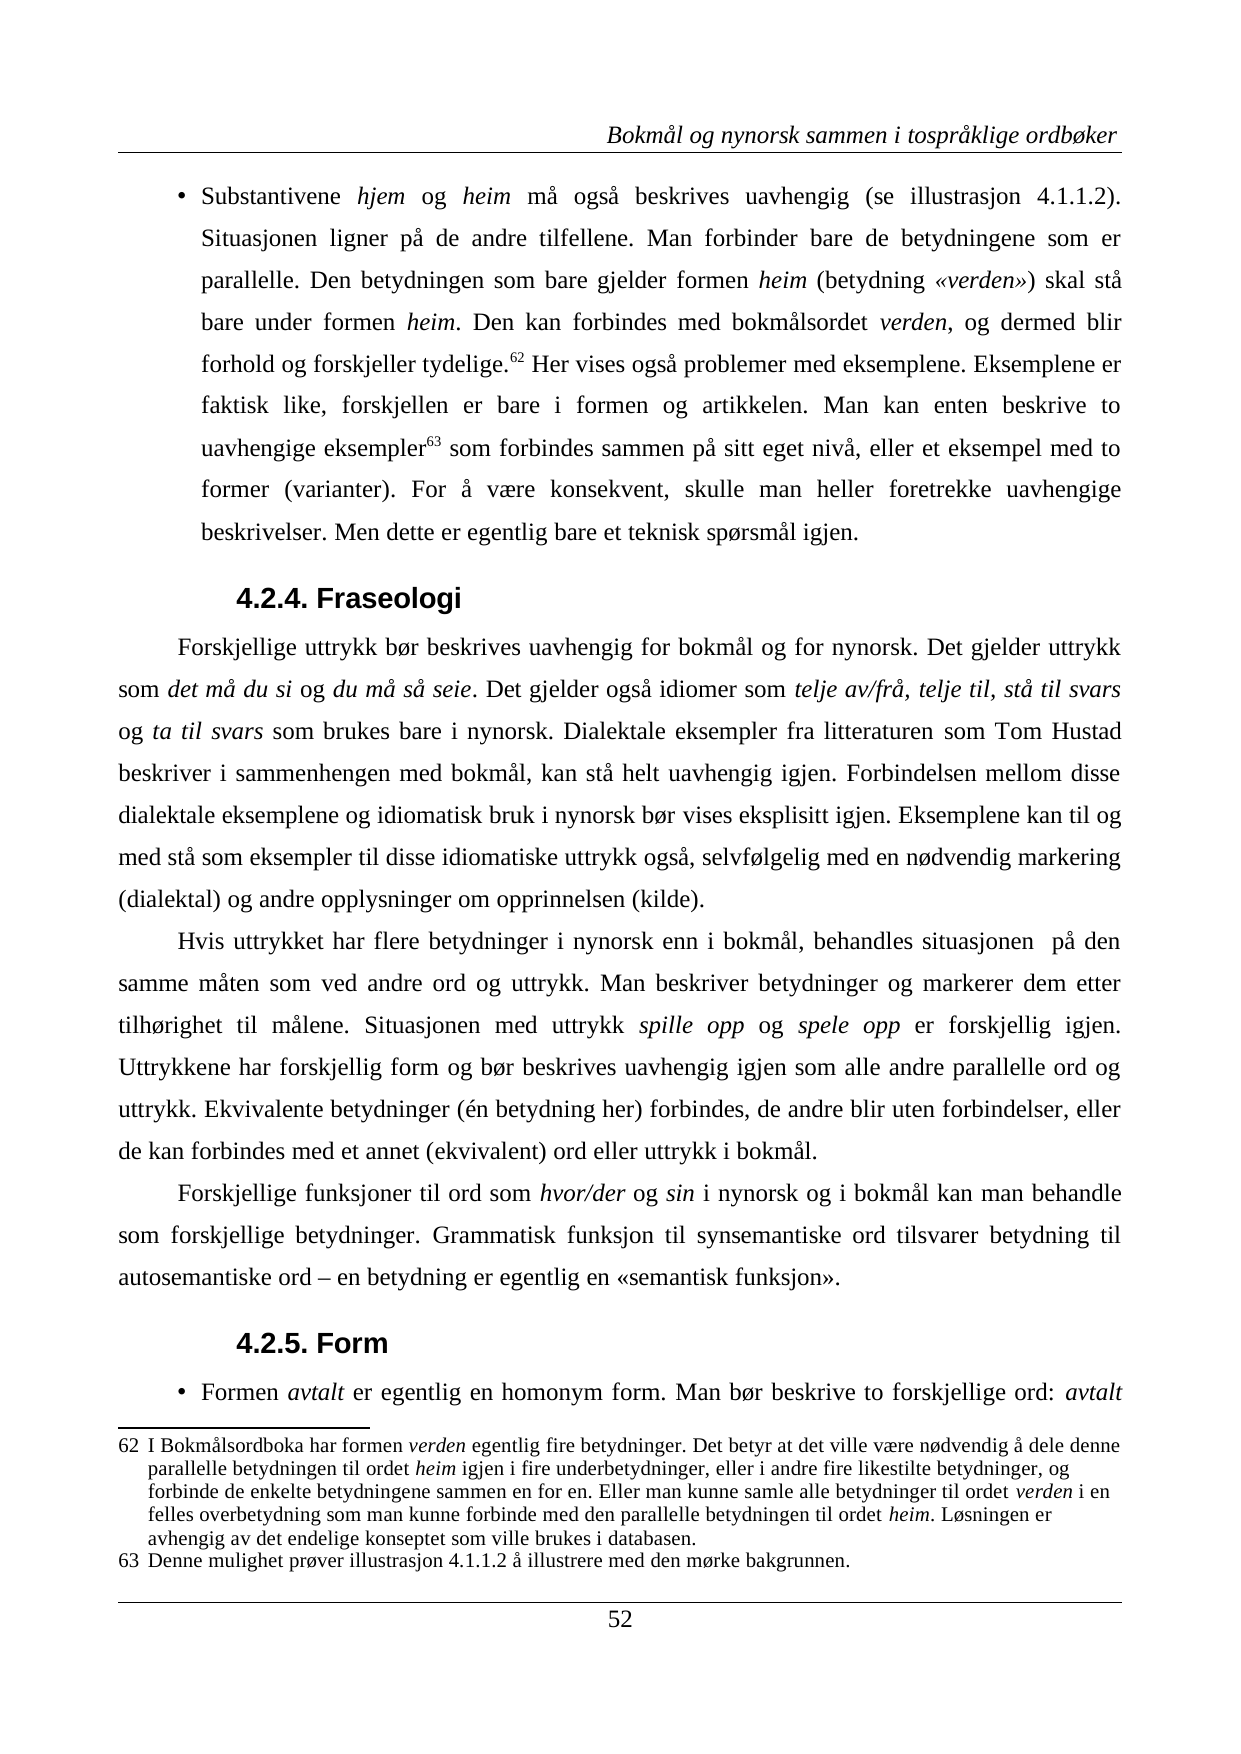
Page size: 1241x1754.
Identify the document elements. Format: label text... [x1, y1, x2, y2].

list I Bokmålsordboka har formen verden egentlig fire betydninger. Det betyr at det ville være nødvendig å dele denne parallelle betydningen til ordet heim igjen i fire underbetydninger, eller i andre fire likestilte betydninger, og forbinde de enkelte betydningene sammen en for en. Eller man kunne samle alle betydninger til ordet verden i en felles overbetydning som man kunne forbinde med den parallelle betydningen til ordet heim. Løsningen er avhengig av det endelige konseptet som ville brukes i databasen. [118, 1434, 1122, 1549]
list Formen avtalt er egentlig en homonym form. Man bør beskrive to forskjellige ord: avtalt [177, 1378, 1122, 1406]
subtitle Fraseologi [236, 582, 1122, 614]
list Substantivene hjem og heim må også beskrives uavhengig (se illustrasjon 4.1.1.2). Situasjonen ligner på de andre tilfellene. Man forbinder bare de betydningene som er parallelle. Den betydningen som bare gjelder formen heim (betydning «verden») skal stå bare under formen heim. Den kan forbindes med bokmålsordet verden, og dermed blir forhold og forskjeller tydelige. Her vises også problemer med eksemplene. Eksemplene er faktisk like, forskjellen er bare i formen og artikkelen. Man kan enten beskrive to uavhengige eksempler som forbindes sammen på sitt eget nivå, eller et eksempel med to former (varianter). For å være konsekvent, skulle man heller foretrekke uavhengige beskrivelser. Men dette er egentlig bare et teknisk spørsmål igjen. [177, 182, 1122, 545]
text Hvis uttrykket har flere betydninger i nynorsk enn i bokmål, behandles situasjonen på den samme måten som ved andre ord og uttrykk. Man beskriver betydninger og markerer dem etter tilhørighet til målene. Situasjonen med uttrykk spille opp og spele opp er forskjellig igjen. Uttrykkene har forskjellig form og bør beskrives uavhengig igjen som alle andre parallelle ord og uttrykk. Ekvivalente betydninger (én betydning her) forbindes, de andre blir uten forbindelser, eller de kan forbindes med et annet (ekvivalent) ord eller uttrykk i bokmål. [118, 927, 1122, 1165]
list Denne mulighet prøver illustrasjon 4.1.1.2 å illustrere med den mørke bakgrunnen. [118, 1549, 1122, 1572]
text Forskjellige uttrykk bør beskrives uavhengig for bokmål og for nynorsk. Det gjelder uttrykk som det må du si og du må så seie. Det gjelder også idiomer som telje av/frå, telje til, stå til svars og ta til svars som brukes bare i nynorsk. Dialektale eksempler fra litteraturen som Tom Hustad beskriver i sammenhengen med bokmål, kan stå helt uavhengig igjen. Forbindelsen mellom disse dialektale eksemplene og idiomatisk bruk i nynorsk bør vises eksplisitt igjen. Eksemplene kan til og med stå som eksempler til disse idiomatiske uttrykk også, selvfølgelig med en nødvendig markering (dialektal) og andre opplysninger om opprinnelsen (kilde). [118, 633, 1122, 913]
text Forskjellige funksjoner til ord som hvor/der og sin i nynorsk og i bokmål kan man behandle som forskjellige betydninger. Grammatisk funksjon til synsemantiske ord tilsvarer betydning til autosemantiske ord – en betydning er egentlig en «semantisk funksjon». [118, 1179, 1122, 1291]
subtitle Form [236, 1327, 1122, 1360]
